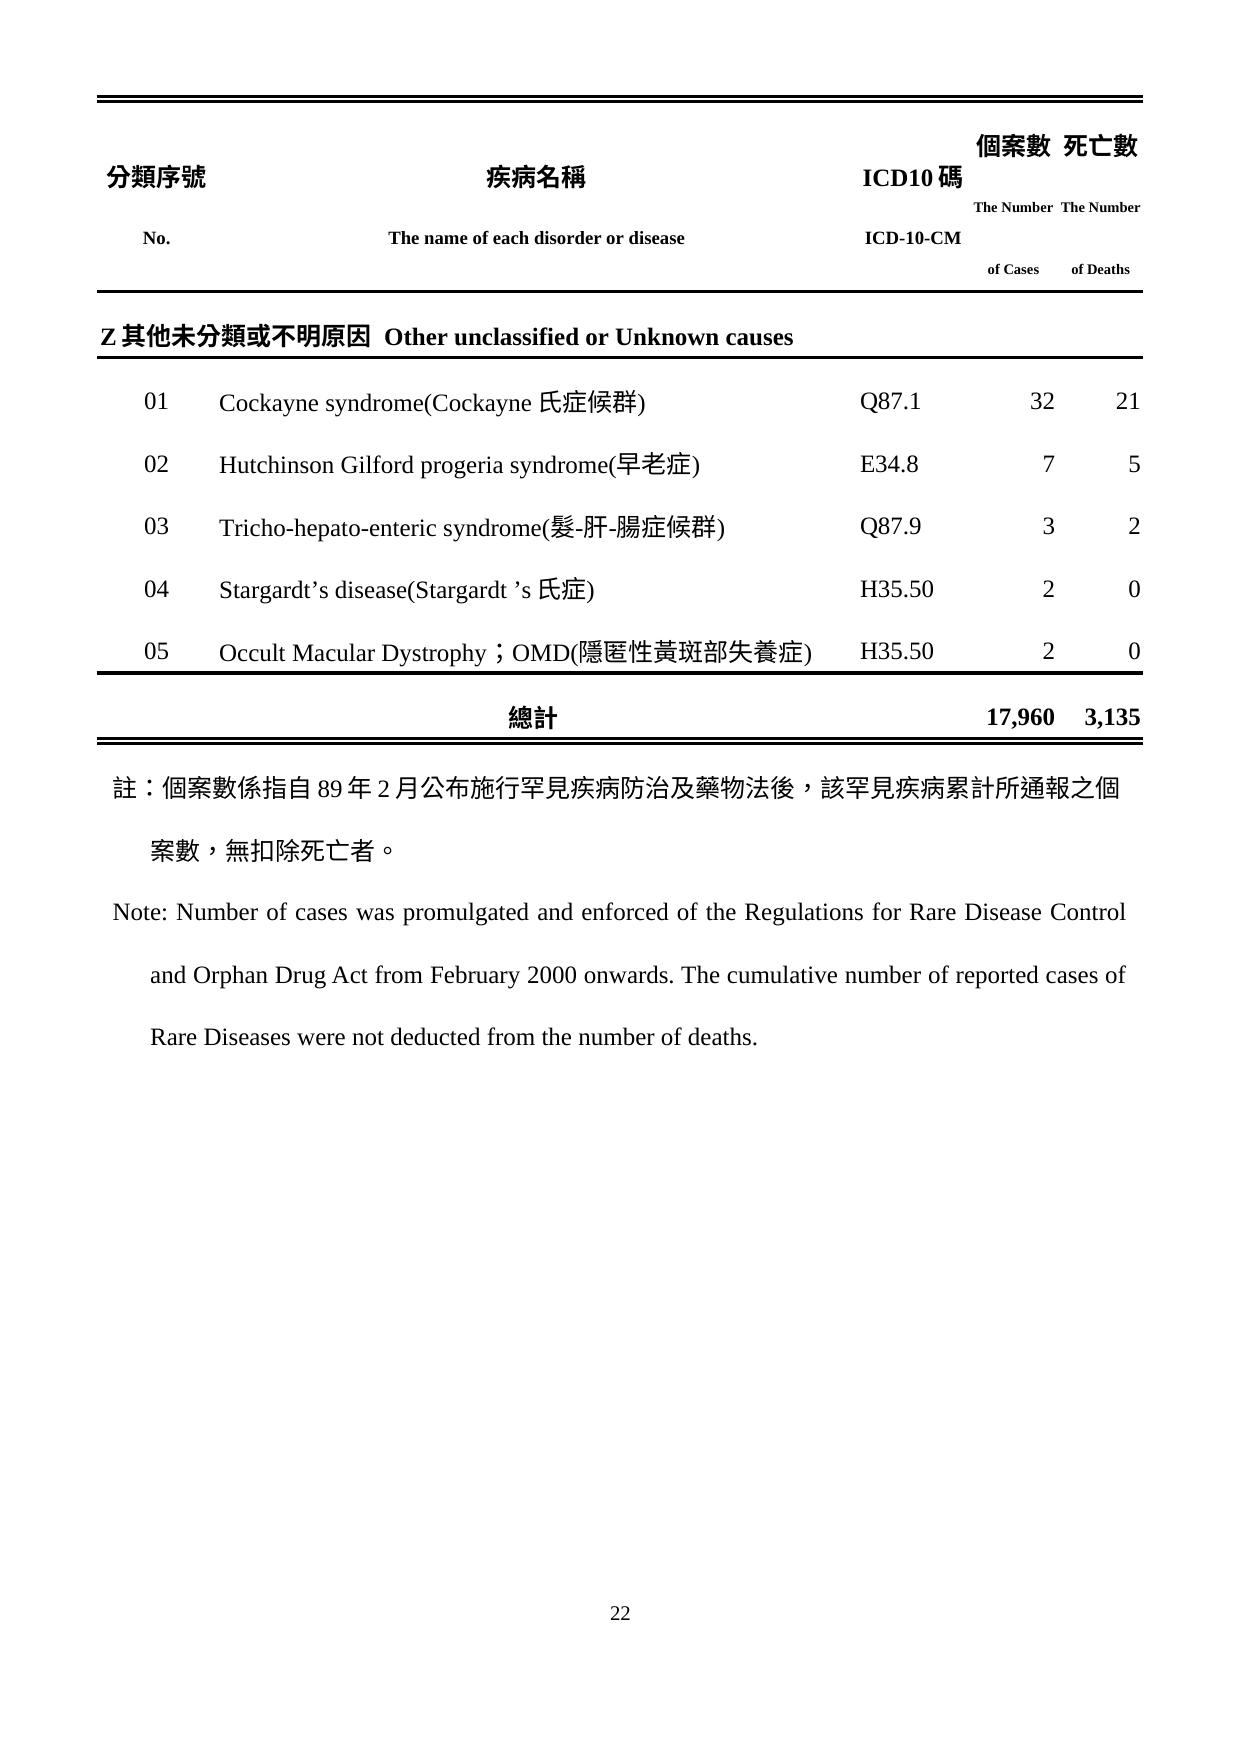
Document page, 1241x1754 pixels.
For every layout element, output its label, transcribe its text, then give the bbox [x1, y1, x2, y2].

table_cell H35.50 [857, 609, 969, 671]
table_cell 總計 [97, 675, 969, 737]
table_cell Tricho-hepato-enteric syndrome(髮-肝-腸症候群) [216, 484, 857, 546]
table_cell 5 [1058, 421, 1143, 484]
table_cell 03 [97, 484, 216, 546]
table_cell Stargardt’s disease(Stargardt ’s氏症) [216, 546, 857, 609]
table_cell 2 [969, 546, 1057, 609]
table_header 死亡數 The Number of Deaths [1058, 103, 1143, 290]
table_header 分類序號 No. [97, 103, 216, 290]
table_cell 05 [97, 609, 216, 671]
table_cell Cockayne syndrome(Cockayne氏症候群) [216, 359, 857, 421]
table_cell 0 [1058, 546, 1143, 609]
table_cell Q87.9 [857, 484, 969, 546]
table_cell 01 [97, 359, 216, 421]
table_cell Occult Macular Dystrophy；OMD(隱匿性黃斑部失養症) [216, 609, 857, 671]
table_cell 21 [1058, 359, 1143, 421]
table_cell H35.50 [857, 546, 969, 609]
table_cell 3 [969, 484, 1057, 546]
table_cell Z其他未分類或不明原因 Other unclassified or Unknown causes [97, 293, 1143, 356]
table_cell 2 [969, 609, 1057, 671]
table_cell 0 [1058, 609, 1143, 671]
table_cell 3,135 [1058, 675, 1143, 737]
table_cell 17,960 [969, 675, 1057, 737]
table_cell 02 [97, 421, 216, 484]
table_cell Q87.1 [857, 359, 969, 421]
table_header 個案數 The Number of Cases [969, 103, 1057, 290]
table_header ICD10碼 ICD-10-CM [857, 103, 969, 290]
table_cell 2 [1058, 484, 1143, 546]
table_cell Hutchinson Gilford progeria syndrome(早老症) [216, 421, 857, 484]
table_cell 7 [969, 421, 1057, 484]
table_header 疾病名稱 The name of each disorder or disease [216, 103, 857, 290]
table_cell 04 [97, 546, 216, 609]
text 註：個案數係指自89年2月公布施行罕見疾病防治及藥物法後，該罕見疾病累計所通報之個案數，無扣除死亡者。 [112, 745, 1128, 870]
table_cell 32 [969, 359, 1057, 421]
table_cell E34.8 [857, 421, 969, 484]
text Note: Number of cases was promulgated and enforced of the Regulations for Rare Disease Control and Orphan Drug Act from February 2000 onwards. The cumulative number of reported cases of Rare Diseases were not deducted from the number of deaths. [112, 870, 1128, 1057]
